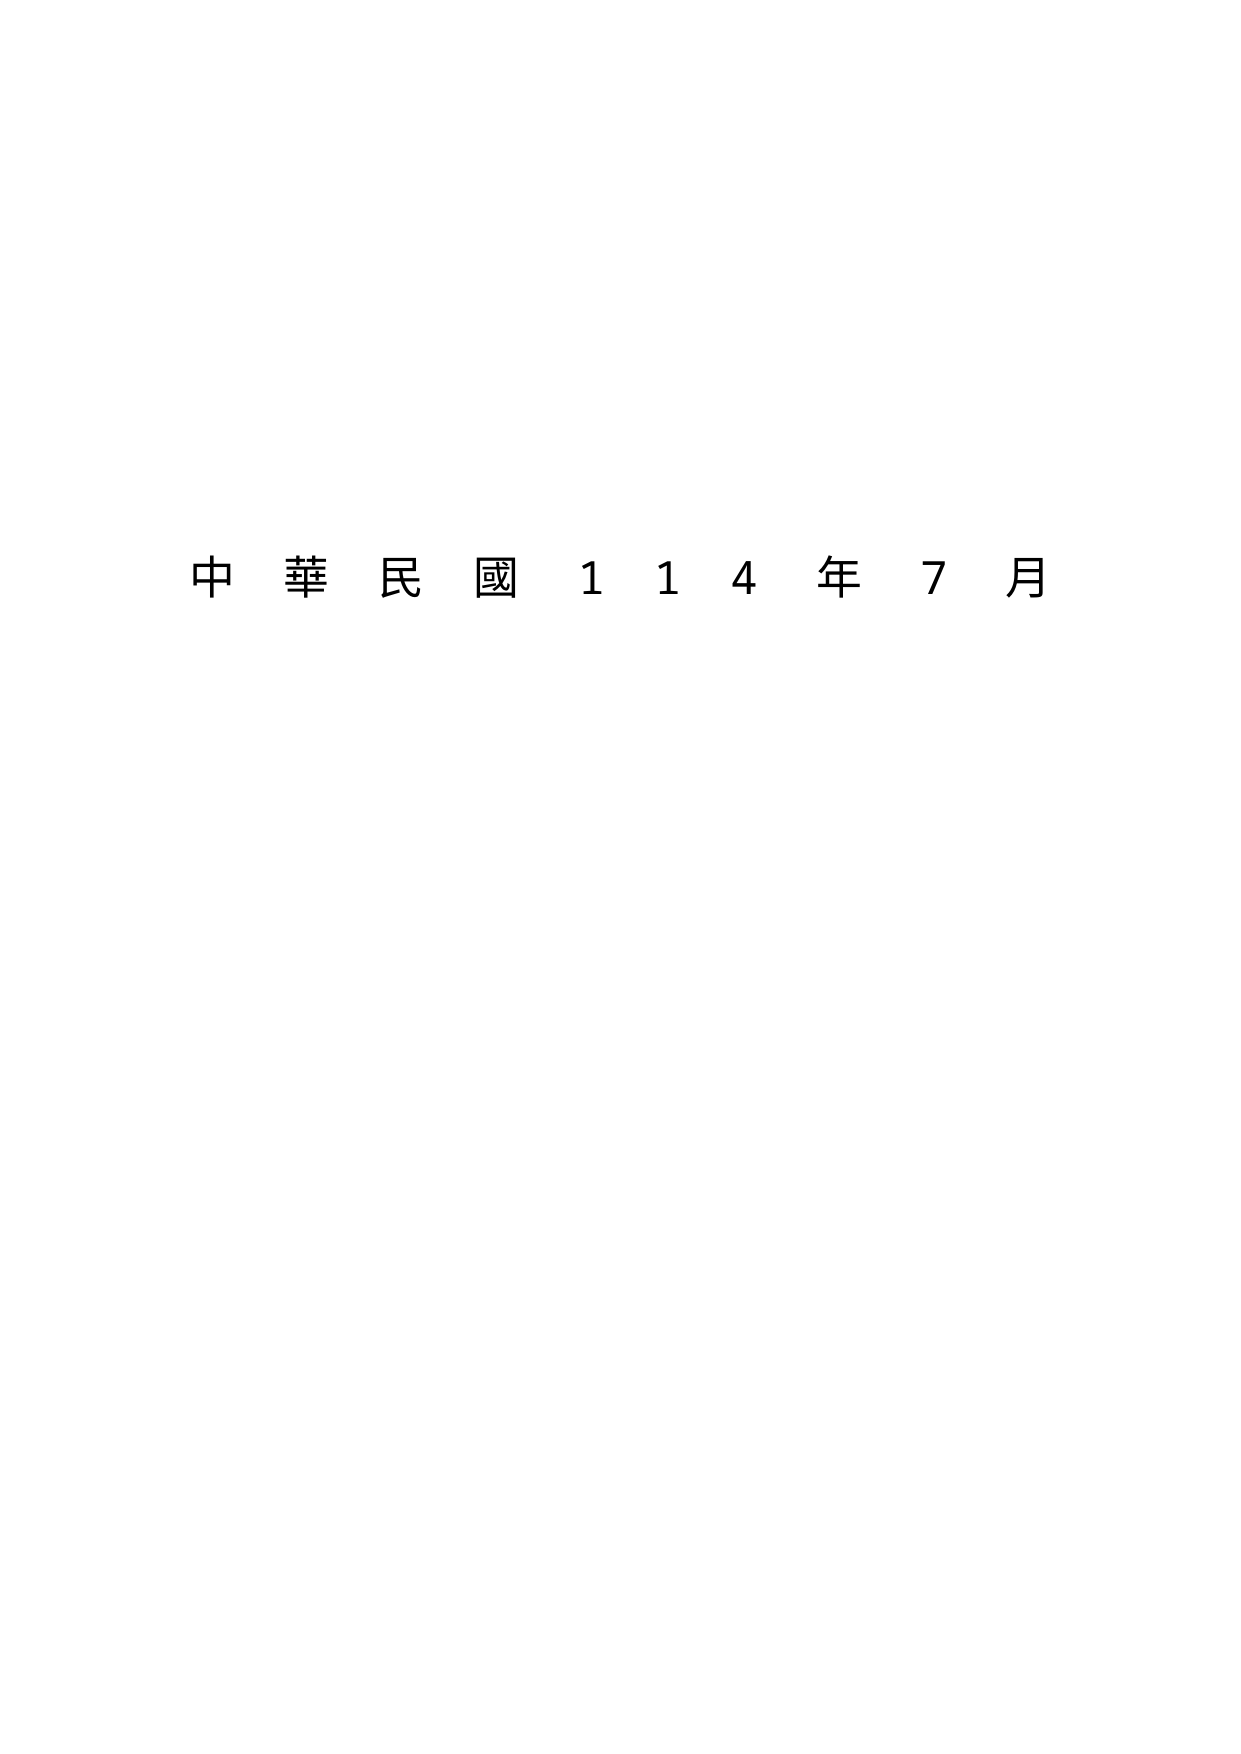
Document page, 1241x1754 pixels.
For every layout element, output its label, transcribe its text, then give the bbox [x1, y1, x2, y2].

text 中華民國114年7月 [187, 502, 1053, 627]
